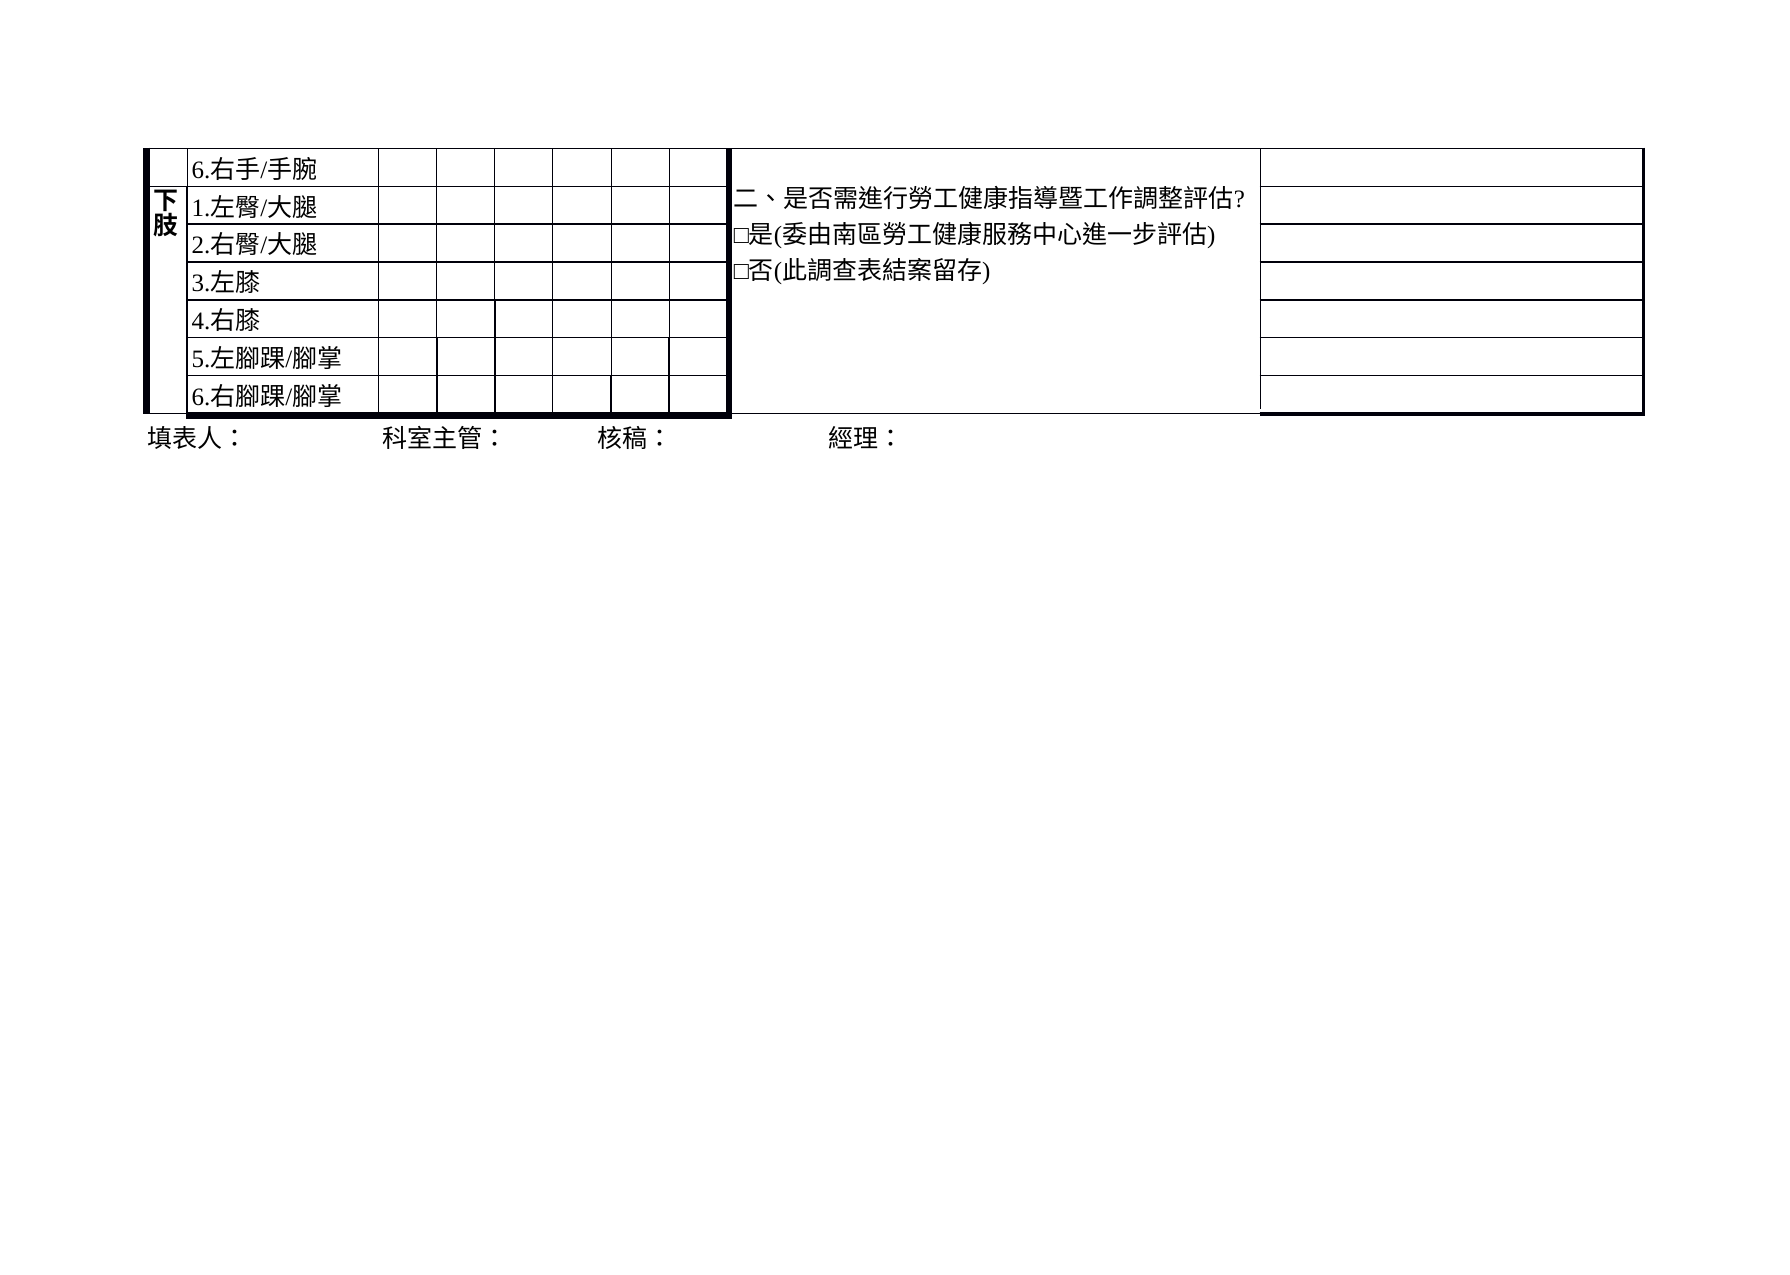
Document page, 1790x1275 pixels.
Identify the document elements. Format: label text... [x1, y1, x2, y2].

table_cell [438, 338, 494, 374]
table_cell [379, 301, 436, 337]
table_cell [1261, 263, 1642, 299]
table_cell [437, 263, 494, 299]
text 填表人： 科室主管： 核稿： 經理： [148, 419, 1642, 455]
table_cell 2.右臀/大腿 [188, 225, 378, 261]
table_cell [496, 301, 552, 337]
table_cell [553, 301, 611, 337]
table_cell [379, 338, 436, 374]
table_cell [612, 149, 669, 186]
table_cell [1261, 225, 1642, 261]
table_cell 1.左臀/大腿 [188, 187, 378, 223]
table_cell [670, 338, 726, 374]
table_cell [612, 225, 669, 261]
table_cell [437, 187, 494, 223]
table_cell [670, 187, 726, 223]
table_cell [553, 263, 611, 299]
table_cell [379, 263, 436, 299]
table_cell [670, 376, 726, 412]
table_cell [496, 338, 552, 374]
table_cell 下肢 [150, 187, 186, 412]
table_cell [495, 149, 552, 186]
table_cell [495, 263, 552, 299]
table_cell [553, 187, 611, 223]
table_cell [553, 338, 611, 374]
table_cell [379, 225, 436, 261]
table_cell [1261, 301, 1642, 337]
table_cell [379, 149, 436, 186]
table_cell [612, 187, 669, 223]
table_cell [437, 225, 494, 261]
table_cell [1260, 376, 1642, 412]
table_cell [670, 301, 726, 337]
table_cell [437, 301, 494, 337]
table_cell 6.右手/手腕 [188, 149, 378, 186]
table_cell [496, 376, 552, 412]
table_cell [379, 376, 436, 412]
table_cell [553, 376, 610, 412]
table_cell [670, 225, 726, 261]
table_cell [553, 225, 611, 261]
table_cell 上肢 [150, 149, 187, 186]
table_cell [1261, 338, 1642, 374]
table_cell [437, 149, 494, 186]
table_cell [495, 225, 552, 261]
table_cell [553, 149, 611, 186]
table_cell [670, 263, 726, 299]
table_cell [670, 149, 726, 186]
table_cell [438, 376, 494, 412]
table_cell [1261, 187, 1642, 223]
table_cell 二、是否需進行勞工健康指導暨工作調整評估? □是(委由南區勞工健康服務中心進一步評估) □否(此調查表結案留存) [732, 149, 1260, 412]
table_cell [1261, 149, 1642, 186]
table_cell [379, 187, 436, 223]
table_cell [612, 338, 668, 374]
table_cell [612, 301, 669, 337]
table_cell [495, 187, 552, 223]
table_cell 3.左膝 [188, 263, 378, 299]
table_cell [612, 376, 668, 412]
table_cell 4.右膝 [188, 301, 378, 337]
table_cell 5.左腳踝/腳掌 [188, 338, 378, 374]
table_cell [612, 263, 669, 299]
table_cell 6.右腳踝/腳掌 [188, 376, 378, 412]
